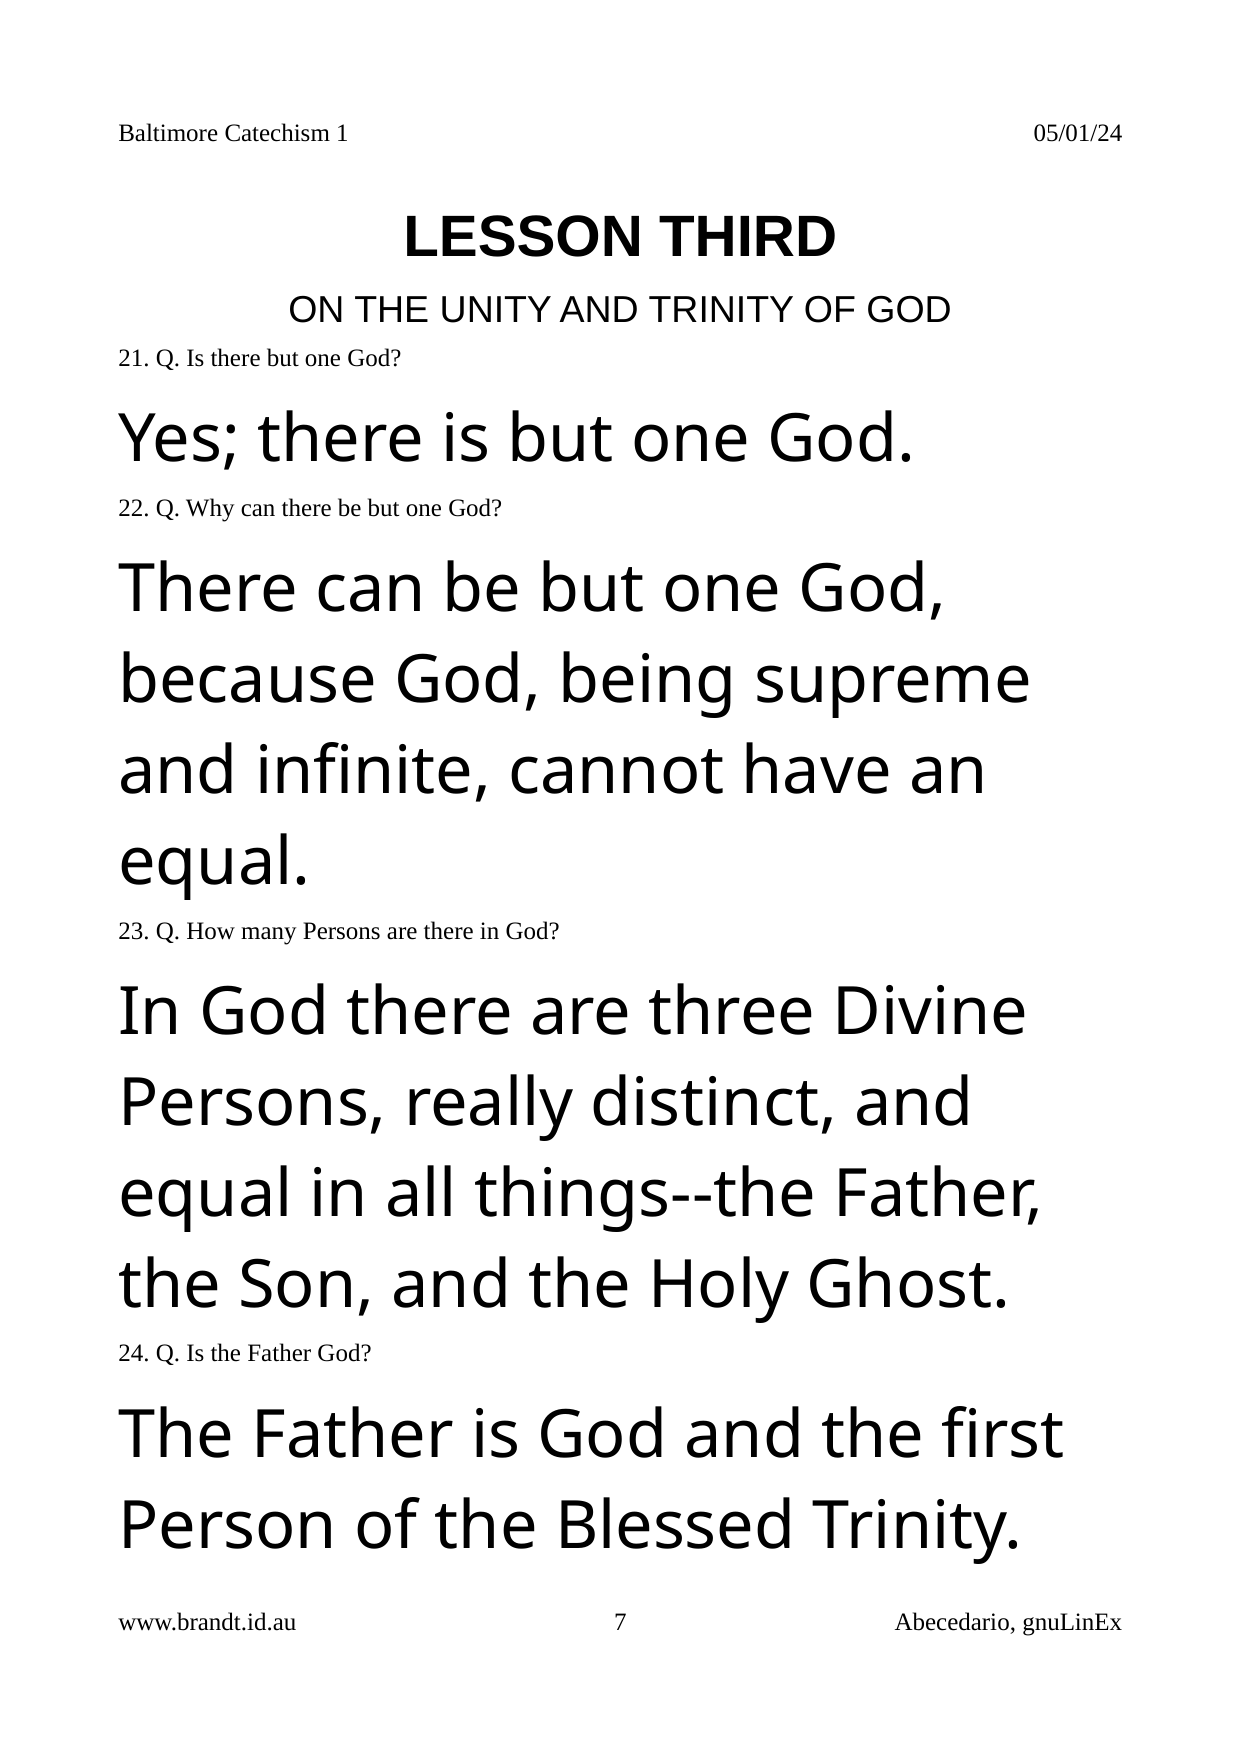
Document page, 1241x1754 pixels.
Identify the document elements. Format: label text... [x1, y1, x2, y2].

text 23. Q. How many Persons are there in God? [118, 916, 1122, 944]
subtitle ON THE UNITY AND TRINITY OF GOD [118, 287, 1122, 330]
text 24. Q. Is the Father God? [118, 1338, 1122, 1367]
text There can be but one God, because God, being supreme and infinite, cannot have an equal. [118, 541, 1122, 904]
title LESSON THIRD [118, 201, 1122, 268]
text Yes; there is but one God. [118, 390, 1122, 481]
text In God there are three Divine Persons, really distinct, and equal in all things--the Father, the Son, and the Holy Ghost. [118, 963, 1122, 1327]
text 21. Q. Is there but one God? [118, 343, 1122, 372]
text The Father is God and the first Person of the Blessed Trinity. [118, 1386, 1122, 1568]
text 22. Q. Why can there be but one God? [118, 493, 1122, 522]
